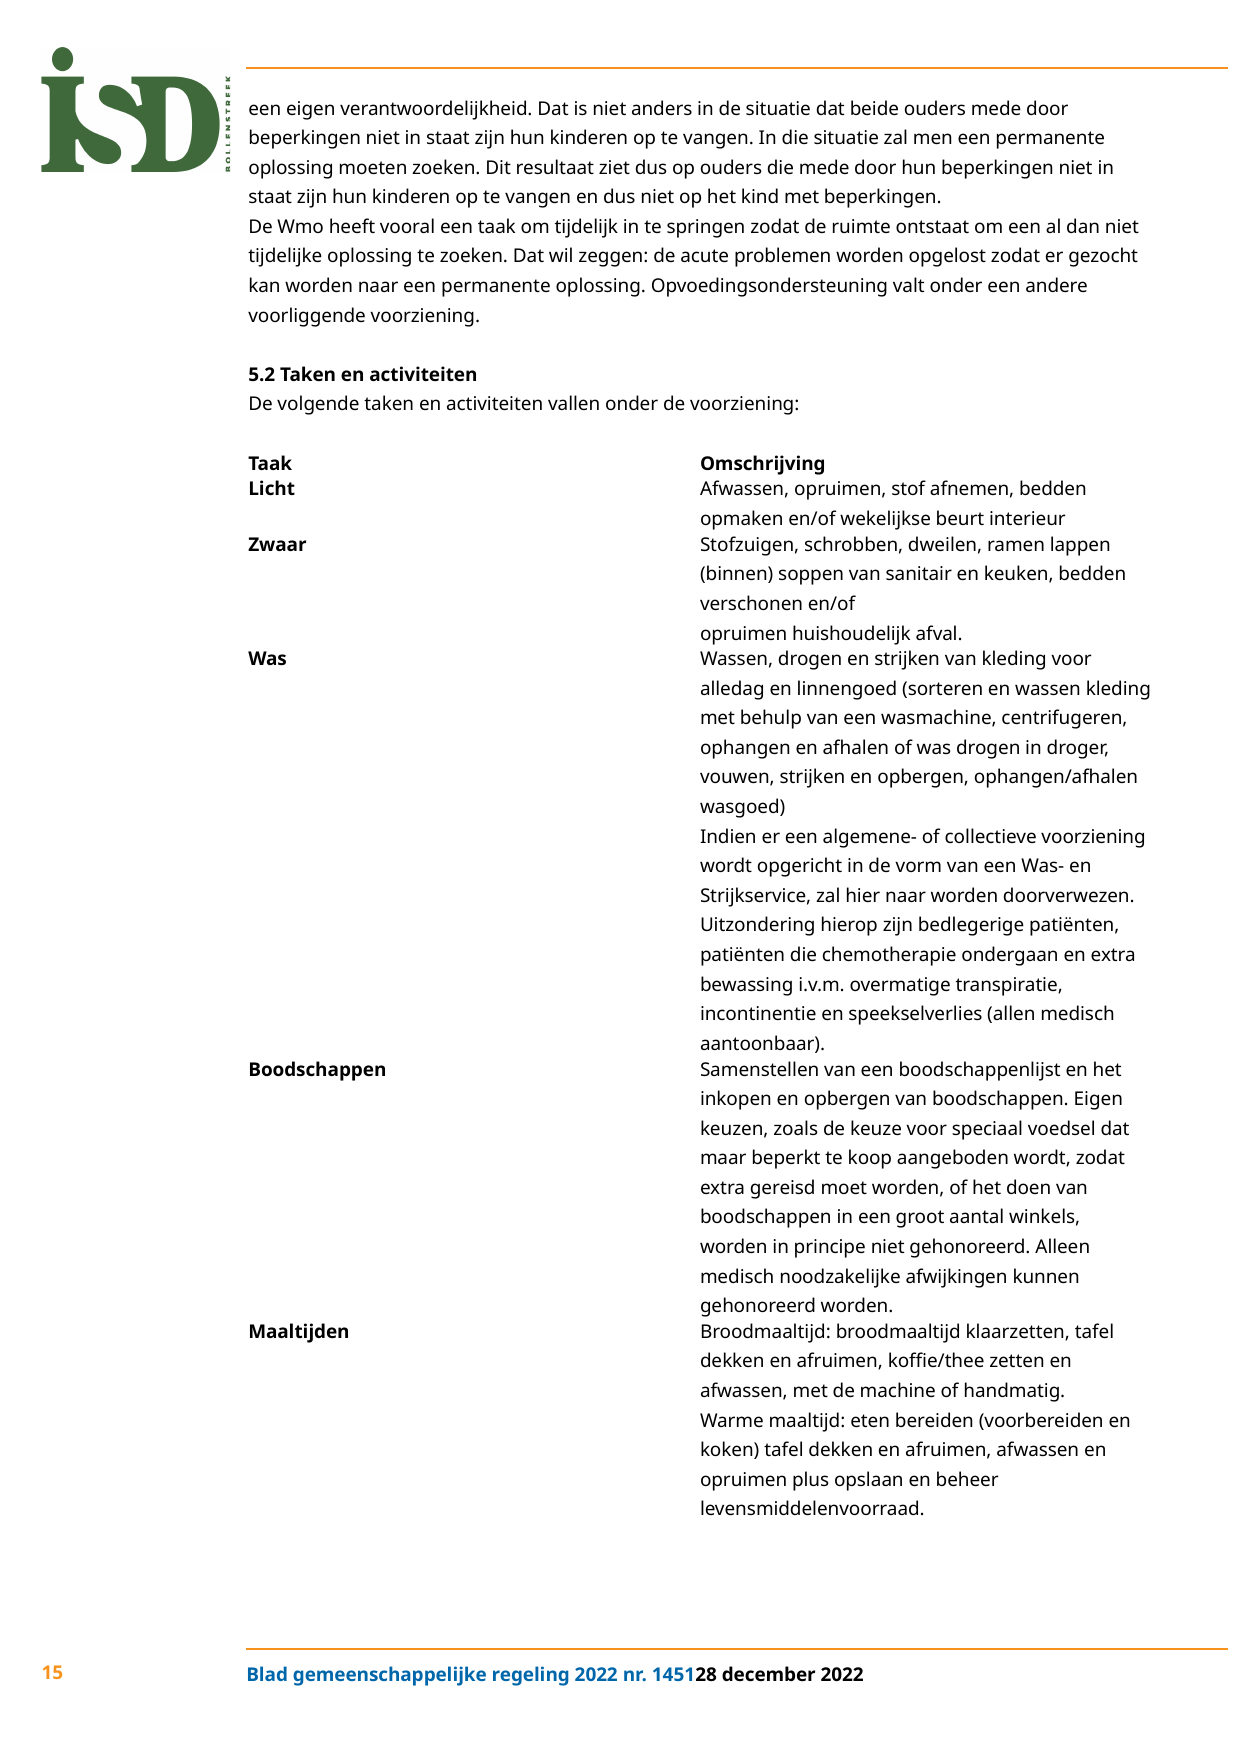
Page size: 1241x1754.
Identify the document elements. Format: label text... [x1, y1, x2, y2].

picture [41, 47, 231, 172]
table_cell Maaltijden [248, 1318, 700, 1521]
table_cell Samenstellen van een boodschappenlijst en het inkopen en opbergen van boodschappen. Eigen keuzen, zoals de keuze voor speciaal voedsel dat maar beperkt te koop aangeboden wordt, zodat extra gereisd moet worden, of het doen van boodschappen in een groot aantal winkels, worden in principe niet gehonoreerd. Alleen medisch noodzakelijke afwijkingen kunnen gehonoreerd worden. [700, 1056, 1152, 1318]
table_cell Was [248, 645, 700, 1056]
table_cell Licht [248, 476, 700, 531]
table_cell Zwaar [248, 531, 700, 645]
table_header Omschrijving [700, 450, 1152, 476]
table_cell Stofzuigen, schrobben, dweilen, ramen lappen (binnen) soppen van sanitair en keuken, bedden verschonen en/of opruimen huishoudelijk afval. [700, 531, 1152, 645]
table_cell Wassen, drogen en strijken van kleding voor alledag en linnengoed (sorteren en wassen kleding met behulp van een wasmachine, centrifugeren, ophangen en afhalen of was drogen in droger, vouwen, strijken en opbergen, ophangen/afhalen wasgoed) Indien er een algemene- of collectieve voorziening wordt opgericht in de vorm van een Was- en Strijkservice, zal hier naar worden doorverwezen. Uitzondering hierop zijn bedlegerige patiënten, patiënten die chemotherapie ondergaan en extra bewassing i.v.m. overmatige transpiratie, incontinentie en speekselverlies (allen medisch aantoonbaar). [700, 645, 1152, 1056]
table_header Taak [248, 450, 700, 476]
table_cell Boodschappen [248, 1056, 700, 1318]
text een eigen verantwoordelijkheid. Dat is niet anders in de situatie dat beide ouders mede door beperkingen niet in staat zijn hun kinderen op te vangen. In die situatie zal men een permanente oplossing moeten zoeken. Dit resultaat ziet dus op ouders die mede door hun beperkingen niet in staat zijn hun kinderen op te vangen en dus niet op het kind met beperkingen. [248, 95, 1152, 209]
text 5.2 Taken en activiteiten [248, 361, 1152, 387]
text De volgende taken en activiteiten vallen onder de voorziening: [248, 391, 1152, 416]
table_cell Afwassen, opruimen, stof afnemen, bedden opmaken en/of wekelijkse beurt interieur [700, 476, 1152, 531]
text De Wmo heeft vooral een taak om tijdelijk in te springen zodat de ruimte ontstaat om een al dan niet tijdelijke oplossing te zoeken. Dat wil zeggen: de acute problemen worden opgelost zodat er gezocht kan worden naar een permanente oplossing. Opvoedingsondersteuning valt onder een andere voorliggende voorziening. [248, 213, 1152, 328]
table_cell Broodmaaltijd: broodmaaltijd klaarzetten, tafel dekken en afruimen, koffie/thee zetten en afwassen, met de machine of handmatig. Warme maaltijd: eten bereiden (voorbereiden en koken) tafel dekken en afruimen, afwassen en opruimen plus opslaan en beheer levensmiddelenvoorraad. [700, 1318, 1152, 1521]
